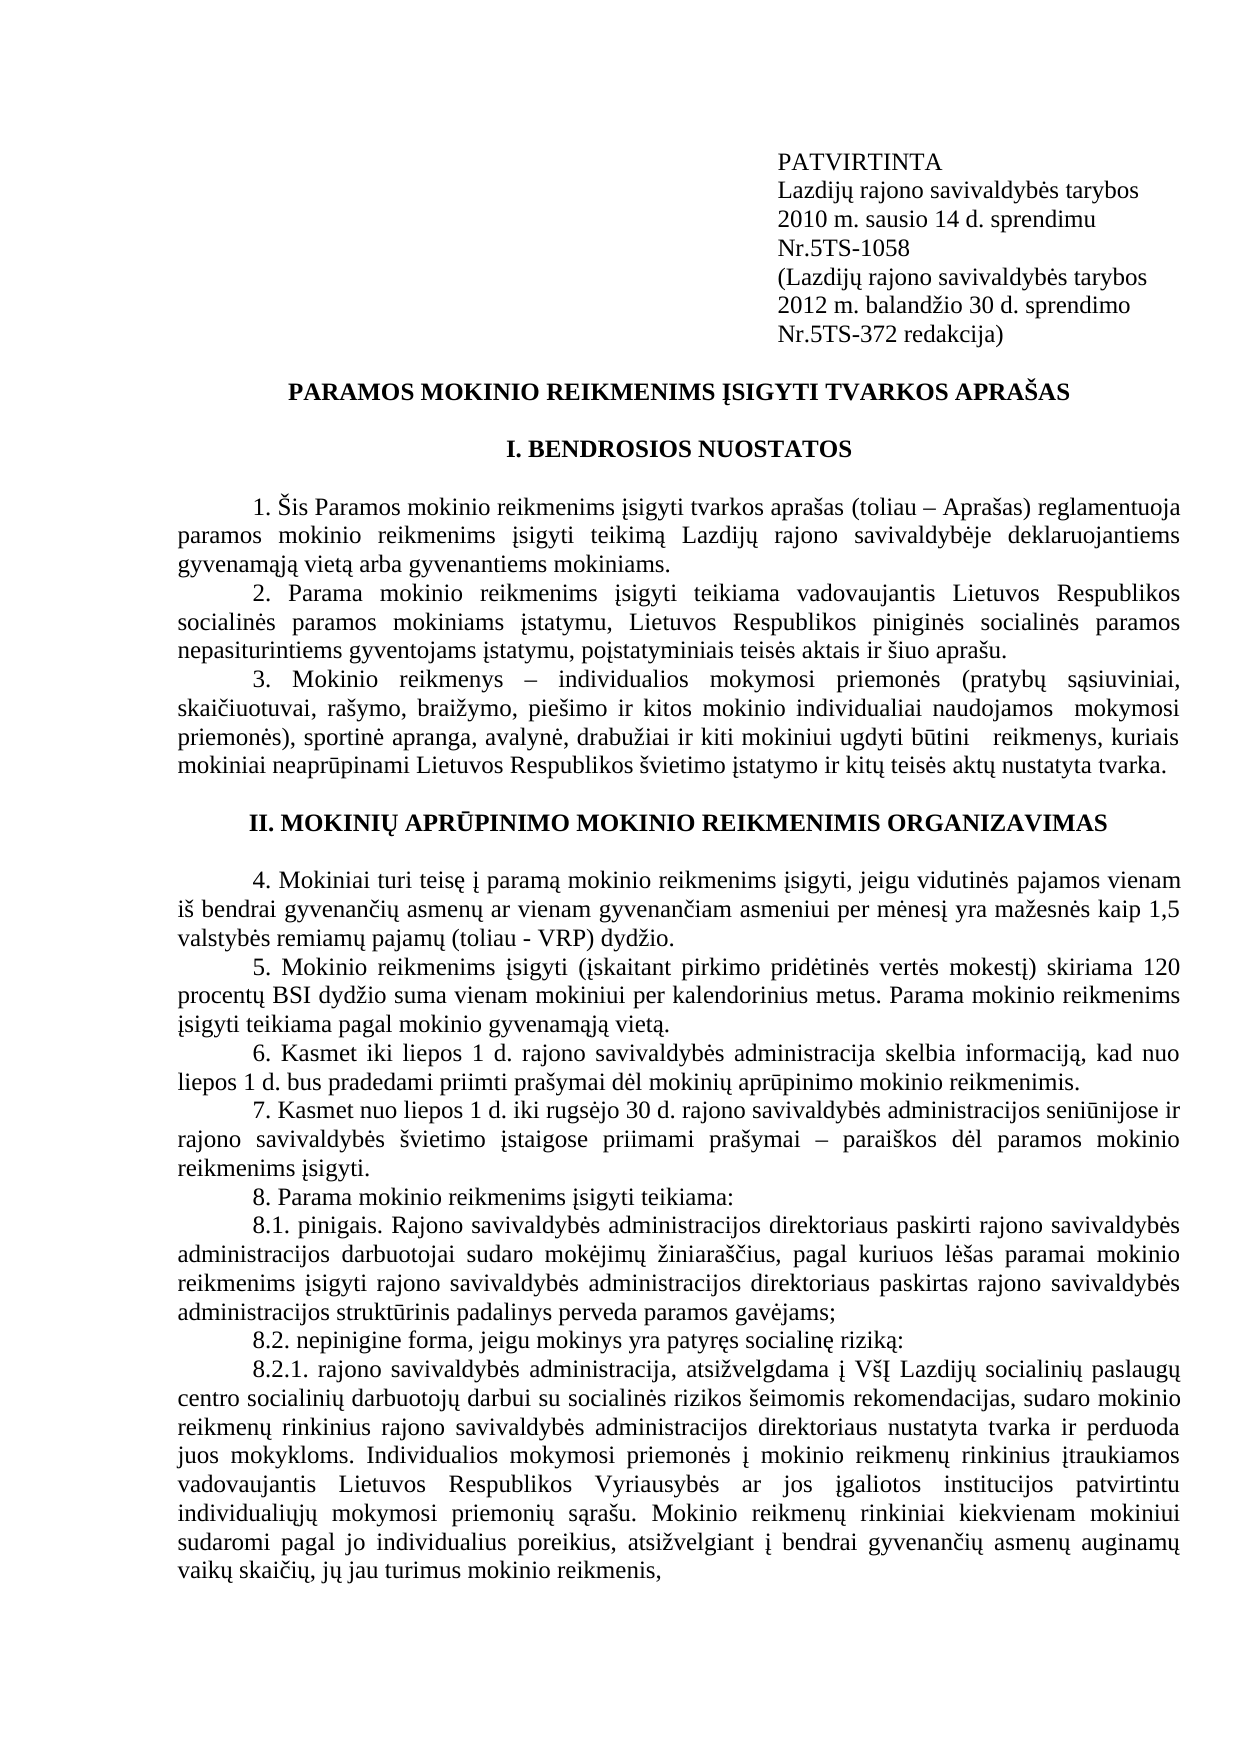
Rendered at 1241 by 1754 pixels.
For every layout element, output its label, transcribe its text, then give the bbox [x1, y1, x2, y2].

text 7. Kasmet nuo liepos 1 d. iki rugsėjo 30 d. rajono savivaldybės administracijos seniūnijose ir rajono savivaldybės švietimo įstaigose priimami prašymai – paraiškos dėl paramos mokinio reikmenims įsigyti. [177, 1096, 1181, 1182]
text 2010 m. sausio 14 d. sprendimu [777, 204, 1181, 233]
text Lazdijų rajono savivaldybės tarybos [777, 176, 1181, 204]
text 8. Parama mokinio reikmenims įsigyti teikiama: [177, 1182, 1181, 1211]
text 4. Mokiniai turi teisę į paramą mokinio reikmenims įsigyti, jeigu vidutinės pajamos vienam iš bendrai gyvenančių asmenų ar vienam gyvenančiam asmeniui per mėnesį yra mažesnės kaip 1,5 valstybės remiamų pajamų (toliau - VRP) dydžio. [177, 866, 1181, 952]
text I. BENDROSIOS NUOSTATOS [177, 434, 1181, 463]
text 1. Šis Paramos mokinio reikmenims įsigyti tvarkos aprašas (toliau – Aprašas) reglamentuoja paramos mokinio reikmenims įsigyti teikimą Lazdijų rajono savivaldybėje deklaruojantiems gyvenamąją vietą arba gyvenantiems mokiniams. [177, 492, 1181, 578]
text 5. Mokinio reikmenims įsigyti (įskaitant pirkimo pridėtinės vertės mokestį) skiriama 120 procentų BSI dydžio suma vienam mokiniui per kalendorinius metus. Parama mokinio reikmenims įsigyti teikiama pagal mokinio gyvenamąją vietą. [177, 952, 1181, 1038]
text II. MOKINIŲ APRŪPINIMO MOKINIO REIKMENIMIS ORGANIZAVIMAS [176, 808, 1181, 837]
text PARAMOS MOKINIO REIKMENIMS ĮSIGYTI TVARKOS APRAŠAS [177, 377, 1181, 406]
text 2. Parama mokinio reikmenims įsigyti teikiama vadovaujantis Lietuvos Respublikos socialinės paramos mokiniams įstatymu, Lietuvos Respublikos piniginės socialinės paramos nepasiturintiems gyventojams įstatymu, poįstatyminiais teisės aktais ir šiuo aprašu. [177, 578, 1181, 664]
text PATVIRTINTA [777, 147, 1181, 176]
text 8.1. pinigais. Rajono savivaldybės administracijos direktoriaus paskirti rajono savivaldybės administracijos darbuotojai sudaro mokėjimų žiniaraščius, pagal kuriuos lėšas paramai mokinio reikmenims įsigyti rajono savivaldybės administracijos direktoriaus paskirtas rajono savivaldybės administracijos struktūrinis padalinys perveda paramos gavėjams; [177, 1211, 1181, 1326]
text Nr.5TS-1058 [777, 233, 1181, 262]
text 6. Kasmet iki liepos 1 d. rajono savivaldybės administracija skelbia informaciją, kad nuo liepos 1 d. bus pradedami priimti prašymai dėl mokinių aprūpinimo mokinio reikmenimis. [177, 1038, 1181, 1096]
text 3. Mokinio reikmenys – individualios mokymosi priemonės (pratybų sąsiuviniai, skaičiuotuvai, rašymo, braižymo, piešimo ir kitos mokinio individualiai naudojamos mokymosi priemonės), sportinė apranga, avalynė, drabužiai ir kiti mokiniui ugdyti būtini reikmenys, kuriais mokiniai neaprūpinami Lietuvos Respublikos švietimo įstatymo ir kitų teisės aktų nustatyta tvarka. [177, 664, 1181, 779]
text 8.2.1. rajono savivaldybės administracija, atsižvelgdama į VšĮ Lazdijų socialinių paslaugų centro socialinių darbuotojų darbui su socialinės rizikos šeimomis rekomendacijas, sudaro mokinio reikmenų rinkinius rajono savivaldybės administracijos direktoriaus nustatyta tvarka ir perduoda juos mokykloms. Individualios mokymosi priemonės į mokinio reikmenų rinkinius įtraukiamos vadovaujantis Lietuvos Respublikos Vyriausybės ar jos įgaliotos institucijos patvirtintu individualiųjų mokymosi priemonių sąrašu. Mokinio reikmenų rinkiniai kiekvienam mokiniui sudaromi pagal jo individualius poreikius, atsižvelgiant į bendrai gyvenančių asmenų auginamų vaikų skaičių, jų jau turimus mokinio reikmenis, [177, 1354, 1181, 1584]
text 8.2. nepinigine forma, jeigu mokinys yra patyręs socialinę riziką: [177, 1326, 1181, 1354]
text Nr.5TS-372 redakcija) [777, 319, 1181, 348]
text (Lazdijų rajono savivaldybės tarybos [777, 262, 1181, 291]
text 2012 m. balandžio 30 d. sprendimo [777, 291, 1181, 319]
